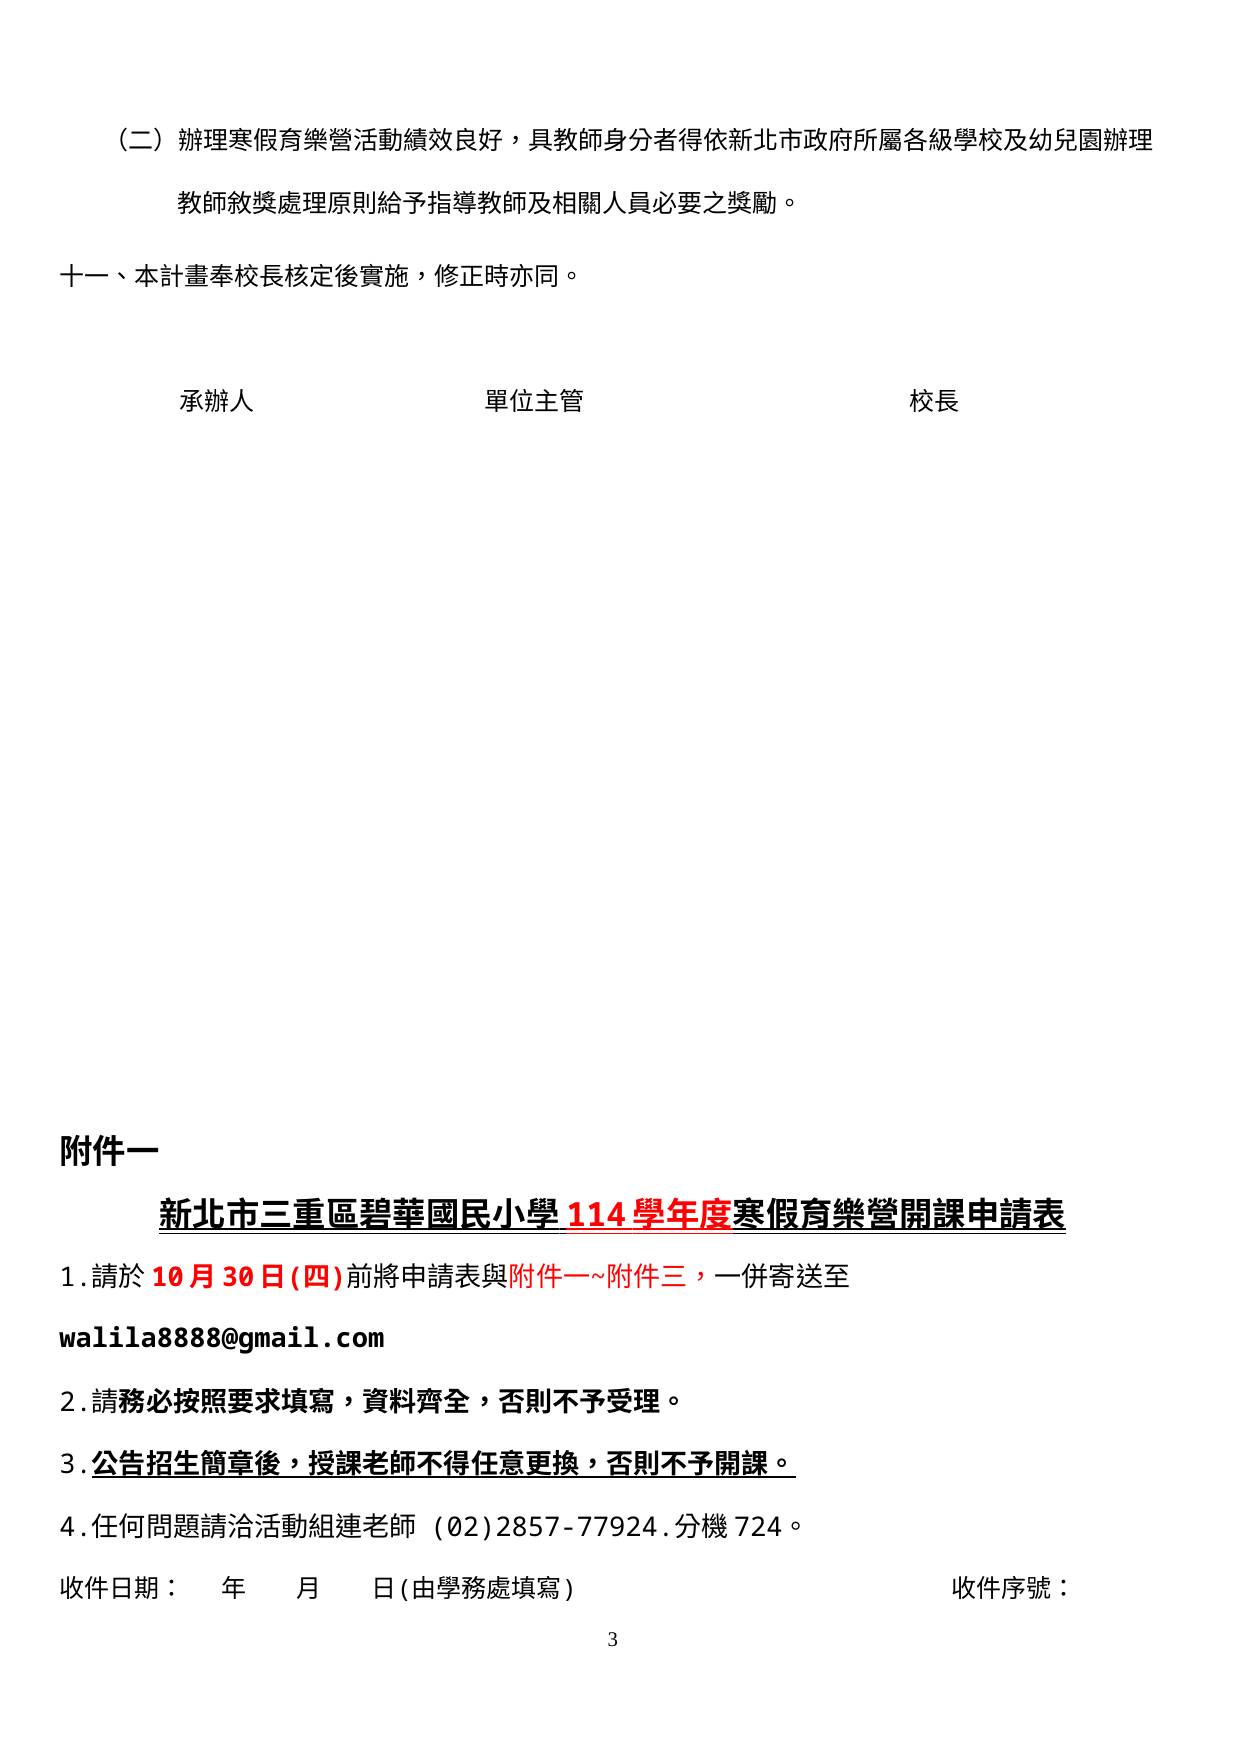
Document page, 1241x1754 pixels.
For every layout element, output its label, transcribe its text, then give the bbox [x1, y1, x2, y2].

text 新北市三重區碧華國民小學114學年度寒假育樂營開課申請表 [59, 1170, 1166, 1233]
text 2.請務必按照要求填寫，資料齊全，否則不予受理。 [59, 1358, 1166, 1420]
text 4.任何問題請洽活動組連老師 (02)2857-77924.分機724。 [59, 1483, 1166, 1545]
text （二）辦理寒假育樂營活動績效良好，具教師身分者得依新北市政府所屬各級學校及幼兒園辦理教師敘獎處理原則給予指導教師及相關人員必要之獎勵。 [103, 108, 1166, 233]
text 收件日期： 年 月 日(由學務處填寫) 收件序號： [59, 1545, 1166, 1608]
text 附件一 [59, 1108, 1166, 1170]
text 十一、本計畫奉校長核定後實施，修正時亦同。 [59, 233, 1166, 295]
text 3.公告招生簡章後，授課老師不得任意更換，否則不予開課。 [59, 1420, 1166, 1483]
text 1.請於10月30日(四)前將申請表與附件一~附件三，一併寄送至walila8888@gmail.com [59, 1233, 1166, 1358]
text 承辦人 單位主管 校長 [59, 358, 1166, 420]
